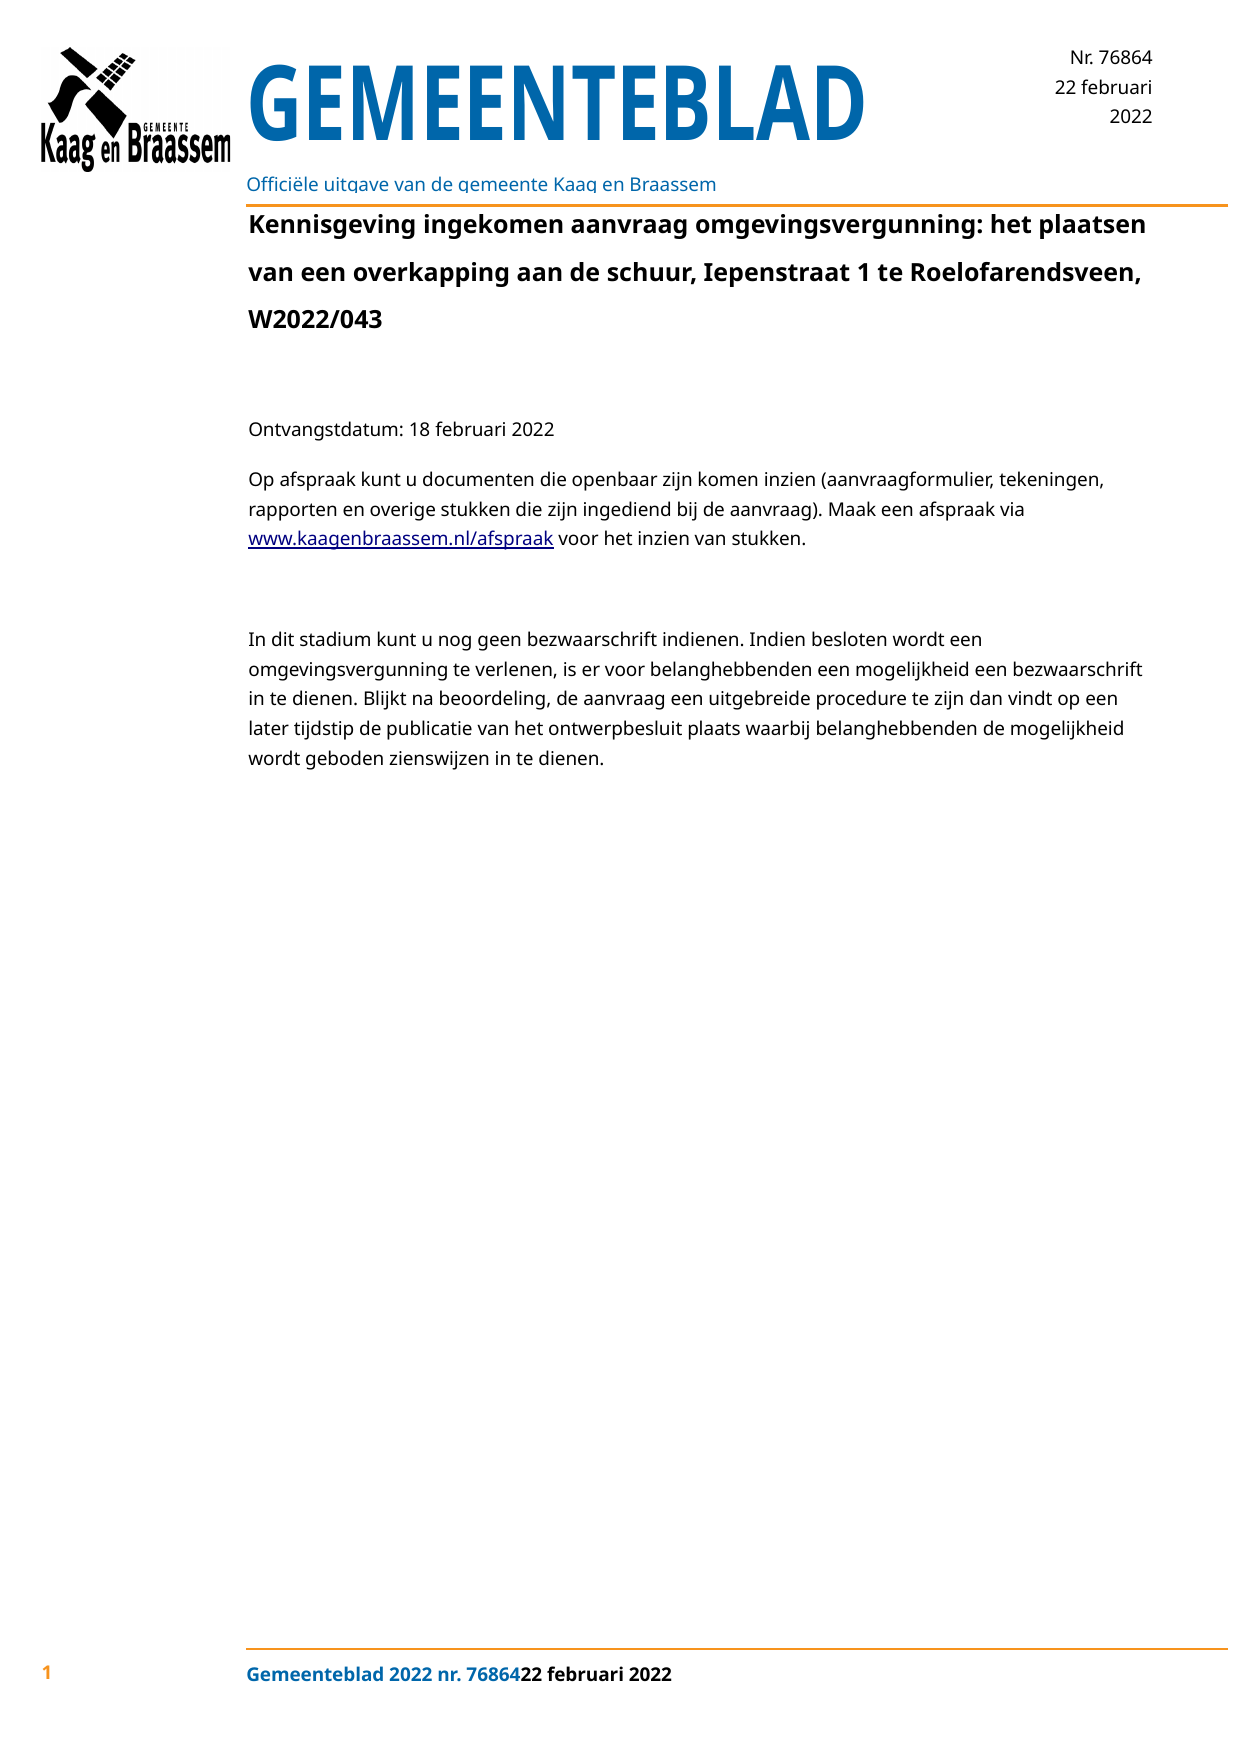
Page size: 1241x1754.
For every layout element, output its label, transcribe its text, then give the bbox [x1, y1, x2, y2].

text In dit stadium kunt u nog geen bezwaarschrift indienen. Indien besloten wordt een omgevingsvergunning te verlenen, is er voor belanghebbenden een mogelijkheid een bezwaarschrift in te dienen. Blijkt na beoordeling, de aanvraag een uitgebreide procedure te zijn dan vindt op een later tijdstip de publicatie van het ontwerpbesluit plaats waarbij belanghebbenden de mogelijkheid wordt geboden zienswijzen in te dienen. [248, 626, 1152, 770]
text Ontvangstdatum: 18 februari 2022 [248, 416, 1152, 442]
text Kennisgeving ingekomen aanvraag omgevingsvergunning: het plaatsen van een overkapping aan de schuur, Iepenstraat 1 te Roelofarendsveen, W2022/043 [248, 207, 1152, 336]
picture [41, 47, 231, 172]
text Op afspraak kunt u documenten die openbaar zijn komen inzien (aanvraagformulier, tekeningen, rapporten en overige stukken die zijn ingediend bij de aanvraag). Maak een afspraak via www.kaagenbraassem.nl/afspraak voor het inzien van stukken. [248, 466, 1152, 551]
